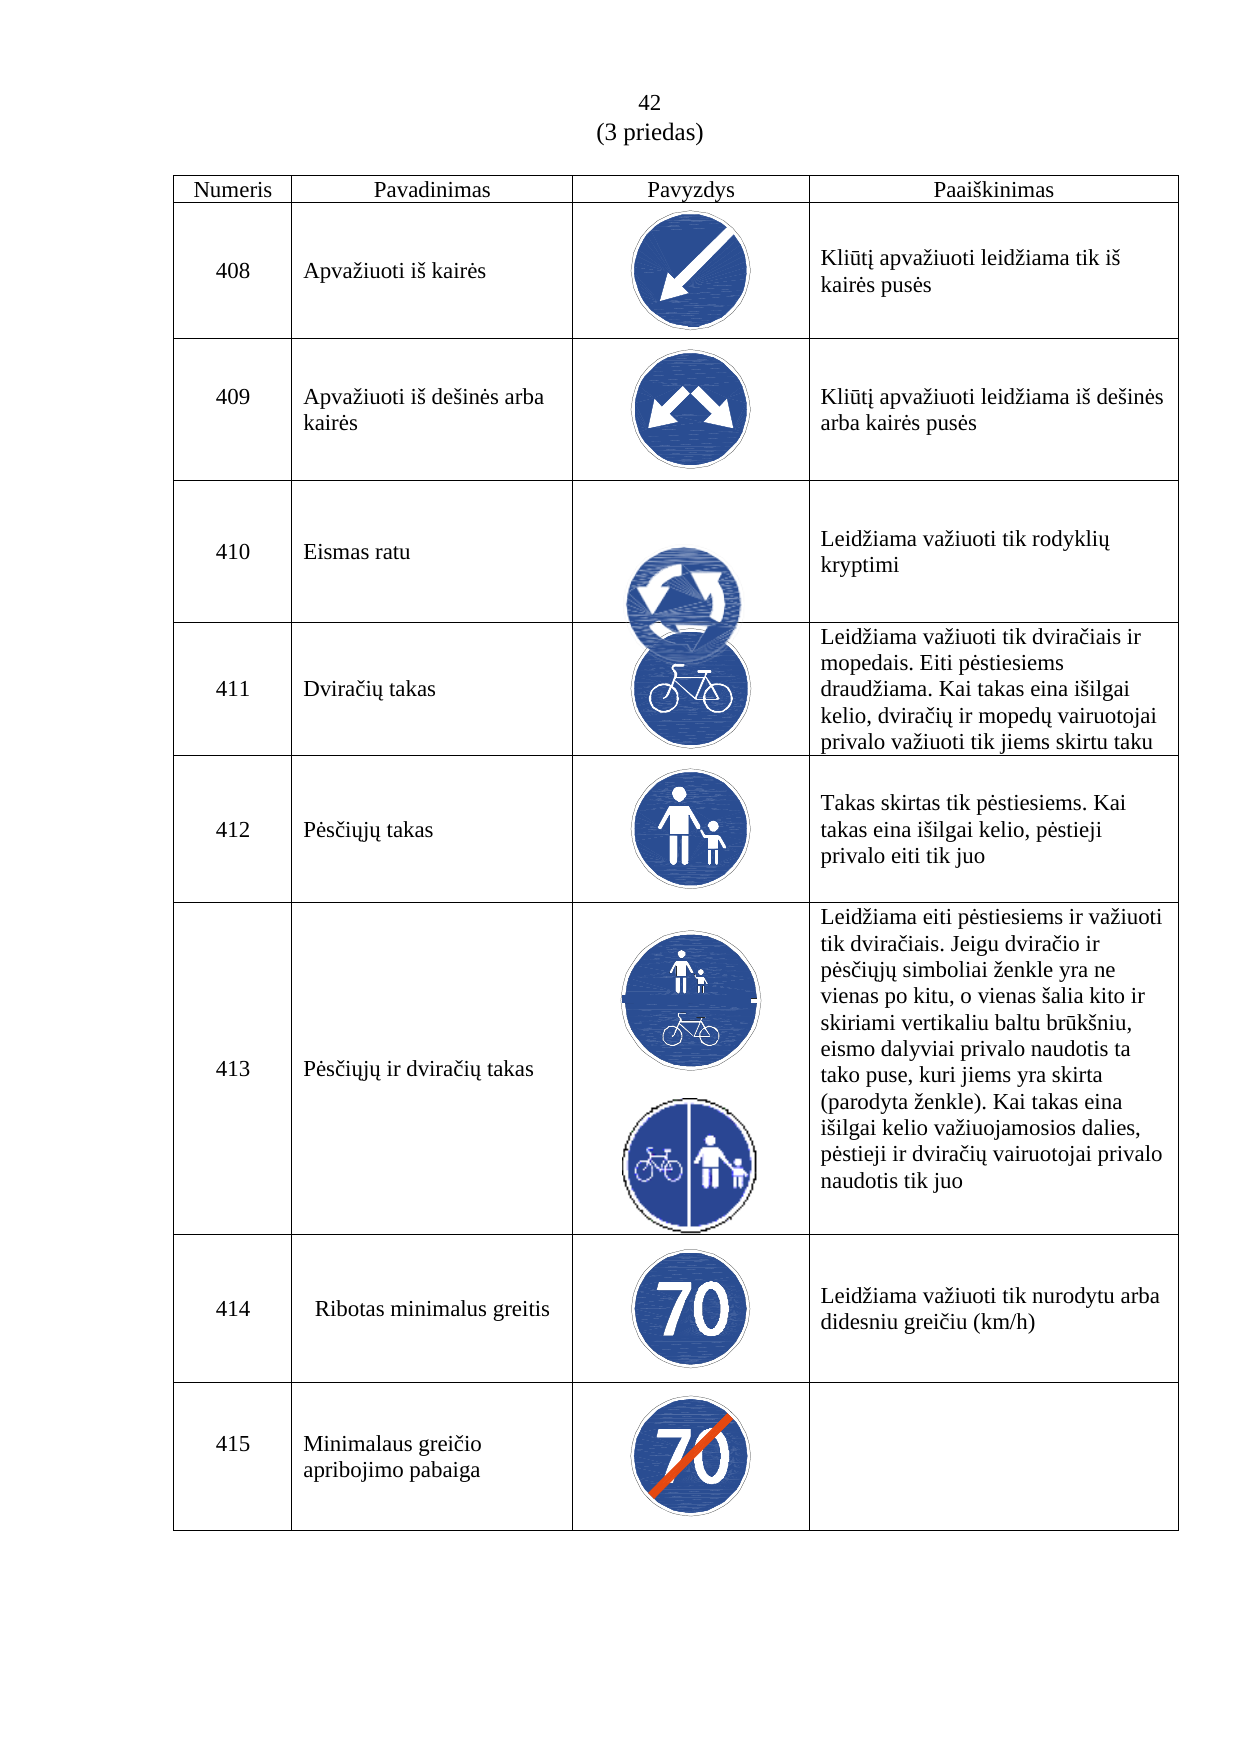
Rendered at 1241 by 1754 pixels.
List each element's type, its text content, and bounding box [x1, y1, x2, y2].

table_cell [573, 623, 809, 754]
table_cell [573, 1235, 809, 1382]
table_cell 412 [174, 756, 291, 902]
table_header Numeris [174, 176, 291, 202]
table_cell Kliūtį apvažiuoti leidžiama tik iš kairės pusės [810, 203, 1178, 338]
table_cell [573, 339, 809, 480]
table_cell Pėsčiųjų ir dviračių takas [292, 903, 572, 1234]
table_cell 415 [174, 1383, 291, 1529]
table_cell [573, 756, 809, 902]
table_cell Pėsčiųjų takas [292, 756, 572, 902]
table_header Pavyzdys [573, 176, 809, 202]
table_cell [693, 574, 723, 621]
table_cell 409 [174, 339, 291, 480]
table_cell Apvažiuoti iš dešinės arba kairės [292, 339, 572, 480]
table_cell 413 [174, 903, 291, 1234]
table_cell 414 [174, 1235, 291, 1382]
table_cell [573, 481, 809, 622]
table_cell Minimalaus greičio apribojimo pabaiga [292, 1383, 572, 1529]
table_cell Dviračių takas [292, 623, 572, 754]
table_cell 410 [174, 481, 291, 622]
table_cell Leidžiama važiuoti tik rodyklių kryptimi [810, 481, 1178, 622]
table_cell 408 [174, 203, 291, 338]
table_cell Eismas ratu [292, 481, 572, 622]
table_cell [573, 1383, 809, 1529]
table_cell [573, 903, 809, 1234]
table_header Paaiškinimas [810, 176, 1178, 202]
table_cell [652, 623, 670, 636]
table_cell [632, 645, 750, 748]
table_cell [573, 203, 809, 338]
table_cell Leidžiama važiuoti tik nurodytu arba didesniu greičiu (km/h) [810, 1235, 1178, 1382]
table_cell [639, 565, 681, 612]
table_cell Leidžiama važiuoti tik dviračiais ir mopedais. Eiti pėstiesiems draudžiama. Kai takas eina išilgai kelio, dviračių ir mopedų vairuotojai privalo važiuoti tik jiems skirtu taku [810, 623, 1178, 754]
table_cell [698, 670, 711, 675]
table_cell Apvažiuoti iš kairės [292, 203, 572, 338]
table_cell Leidžiama eiti pėstiesiems ir važiuoti tik dviračiais. Jeigu dviračio ir pėsčiųjų simboliai ženkle yra ne vienas po kitu, o vienas šalia kito ir skiriami vertikaliu baltu brūkšniu, eismo dalyviai privalo naudotis ta tako puse, kuri jiems yra skirta (parodyta ženkle). Kai takas eina išilgai kelio važiuojamosios dalies, pėstieji ir dviračių vairuotojai privalo naudotis tik juo [810, 903, 1178, 1234]
table_cell Kliūtį apvažiuoti leidžiama iš dešinės arba kairės pusės [810, 339, 1178, 480]
table_cell Ribotas minimalus greitis [292, 1235, 572, 1382]
table_cell Takas skirtas tik pėstiesiems. Kai takas eina išilgai kelio, pėstieji privalo eiti tik juo [810, 756, 1178, 902]
table_cell [810, 1383, 1178, 1529]
table_cell 411 [174, 623, 291, 754]
table_header Pavadinimas [292, 176, 572, 202]
